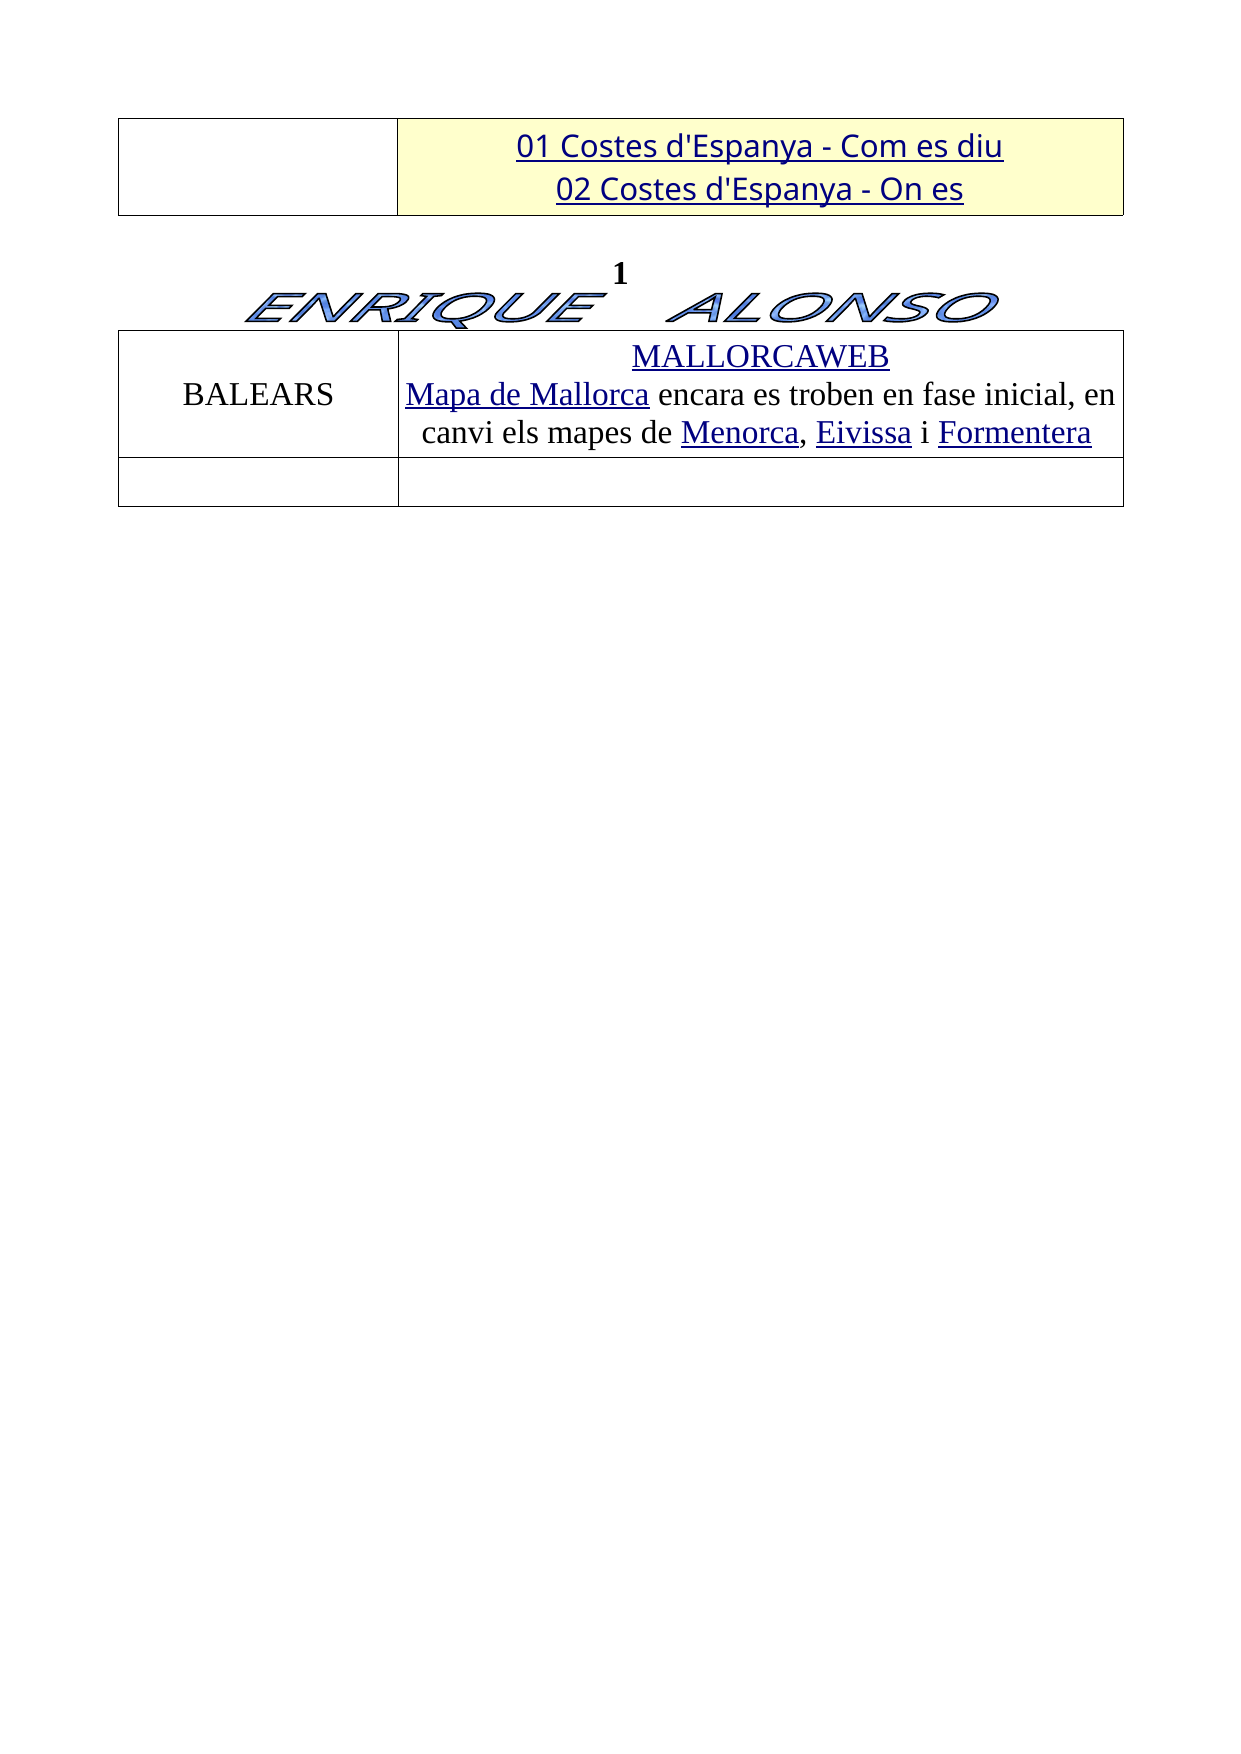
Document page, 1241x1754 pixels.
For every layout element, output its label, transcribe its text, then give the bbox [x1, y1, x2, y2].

text 1 [118, 253, 1122, 292]
picture [685, 295, 720, 320]
picture [434, 299, 454, 320]
picture [476, 295, 493, 315]
table_header BALEARS [119, 331, 398, 457]
picture [811, 295, 831, 316]
picture [532, 295, 555, 316]
table_cell [399, 458, 1123, 506]
picture [446, 320, 463, 327]
picture [904, 297, 926, 317]
table_cell [119, 119, 397, 215]
picture [830, 295, 895, 320]
picture [728, 295, 755, 320]
table_header MALLORCAWEB Mapa de Mallorca encara es troben en fase inicial, en canvi els mapes de Menorca, Eivissa i Formentera [399, 331, 1123, 457]
table_cell 01 Costes d'Espanya - Com es diu 02 Costes d'Espanya - On es [398, 119, 1123, 215]
picture [551, 295, 578, 320]
table_cell [119, 458, 398, 506]
picture [354, 295, 389, 320]
picture [396, 295, 407, 305]
picture [406, 295, 433, 320]
picture [294, 295, 359, 320]
picture [496, 295, 519, 320]
picture [938, 300, 955, 320]
picture [250, 295, 277, 320]
picture [977, 295, 997, 316]
picture [772, 300, 789, 320]
